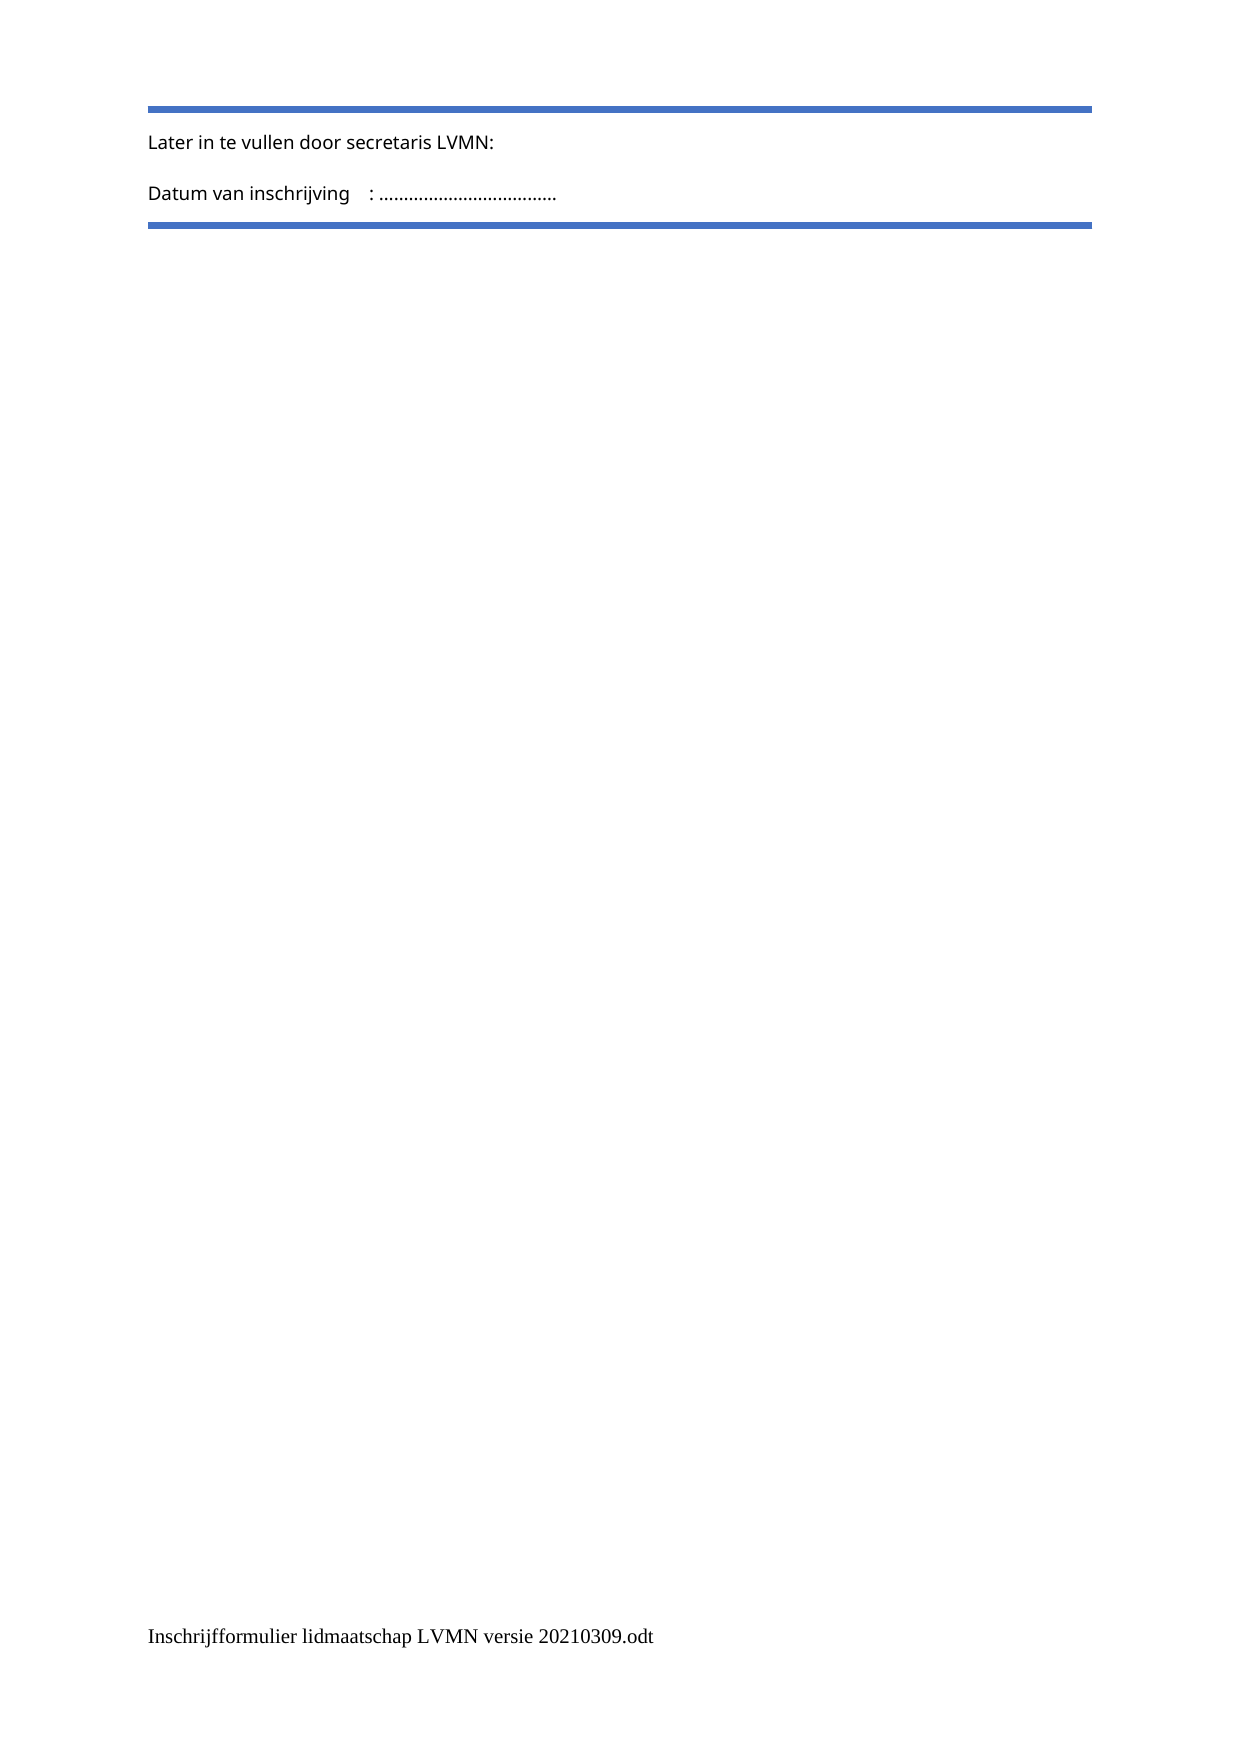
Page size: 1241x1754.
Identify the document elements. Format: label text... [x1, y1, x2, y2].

text Datum van inschrijving : ……………………………… [148, 157, 1092, 222]
text Later in te vullen door secretaris LVMN: [148, 113, 1092, 155]
